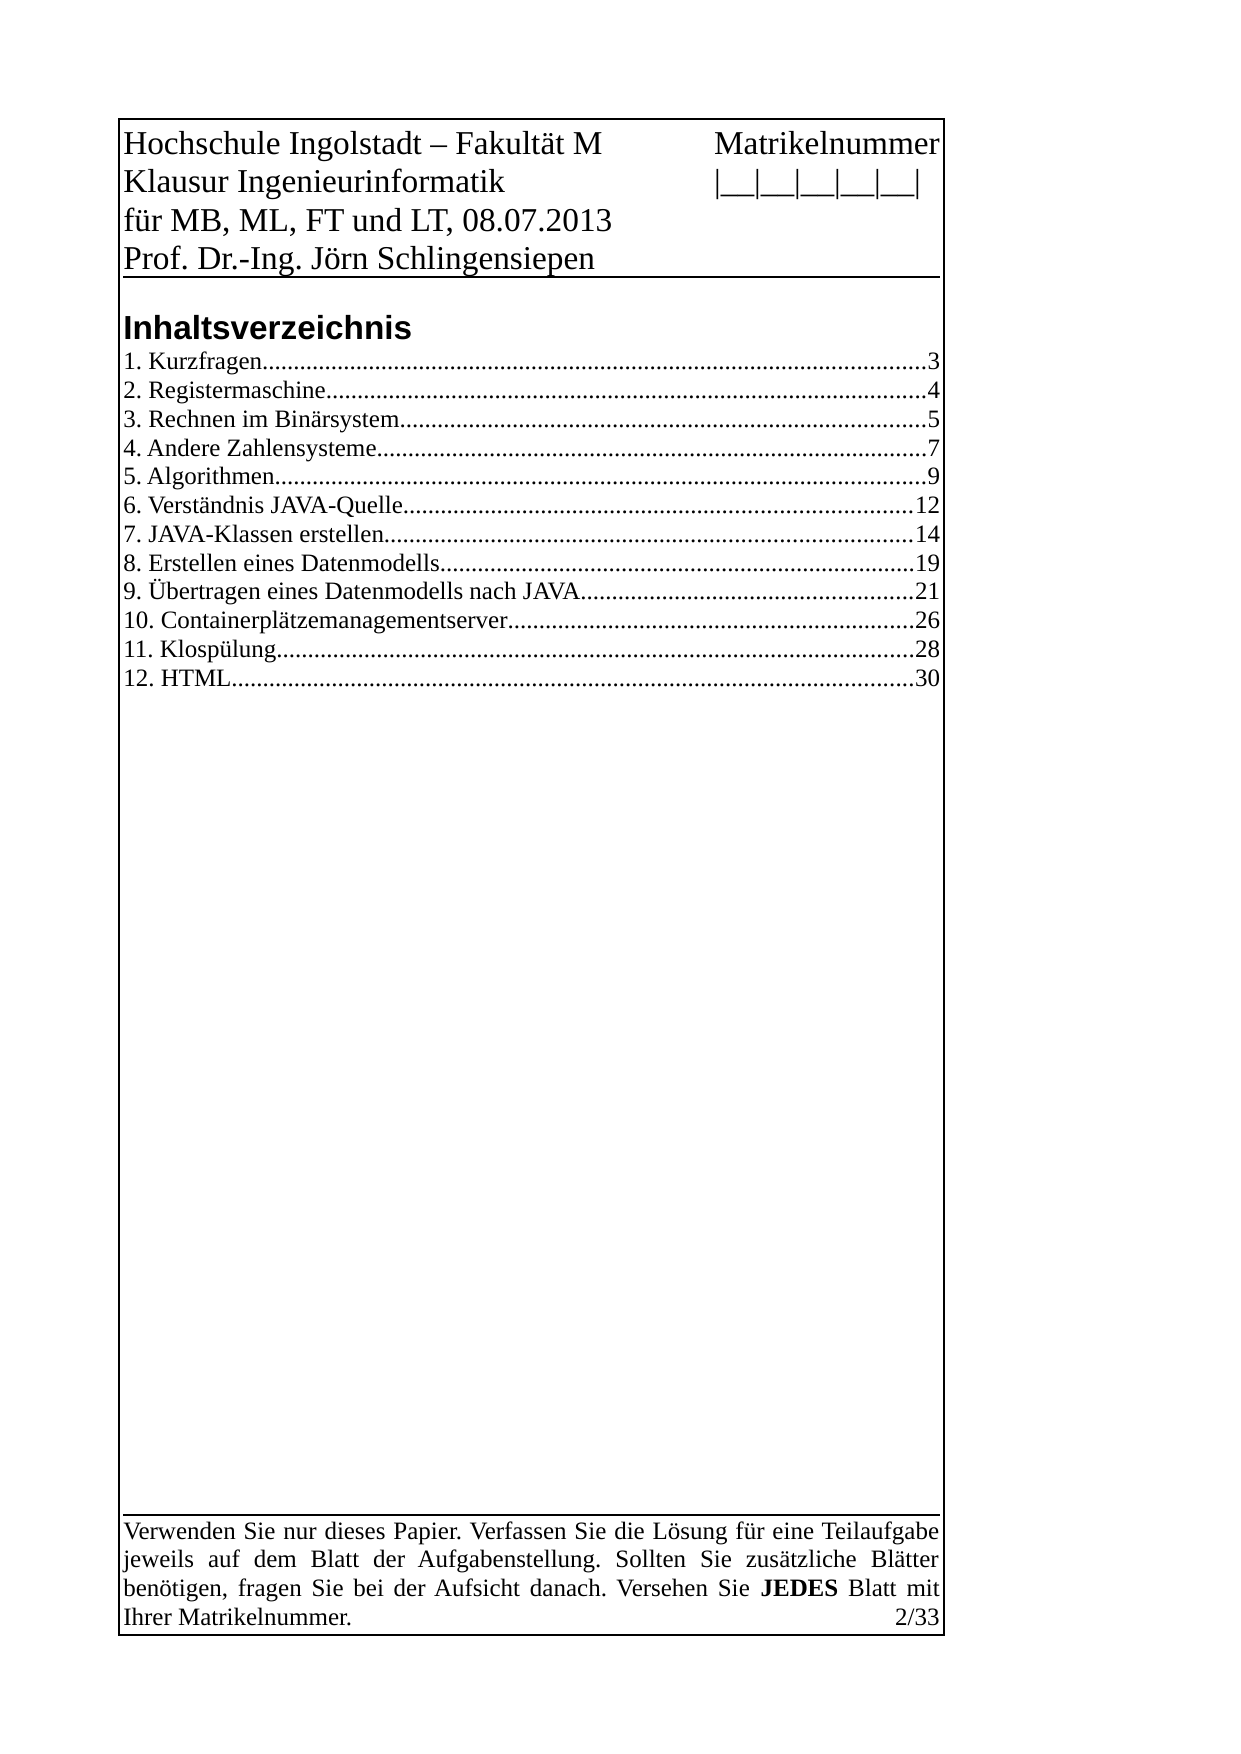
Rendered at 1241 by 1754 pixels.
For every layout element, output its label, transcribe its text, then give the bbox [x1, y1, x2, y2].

text 1. Kurzfragen 3 [123, 346, 940, 375]
text 12. HTML 30 [123, 663, 940, 691]
text 8. Erstellen eines Datenmodells 19 [123, 548, 940, 576]
text 3. Rechnen im Binärsystem 5 [123, 404, 940, 433]
text 11. Klospülung 28 [123, 634, 940, 663]
text 9. Übertragen eines Datenmodells nach JAVA 21 [123, 576, 940, 605]
text 5. Algorithmen 9 [123, 461, 940, 490]
subtitle Inhaltsverzeichnis [123, 308, 940, 346]
text 7. JAVA-Klassen erstellen 14 [123, 519, 940, 548]
text 6. Verständnis JAVA-Quelle 12 [123, 490, 940, 519]
text 2. Registermaschine 4 [123, 375, 940, 404]
text 10. Containerplätzemanagementserver 26 [123, 605, 940, 634]
text 4. Andere Zahlensysteme 7 [123, 433, 940, 461]
